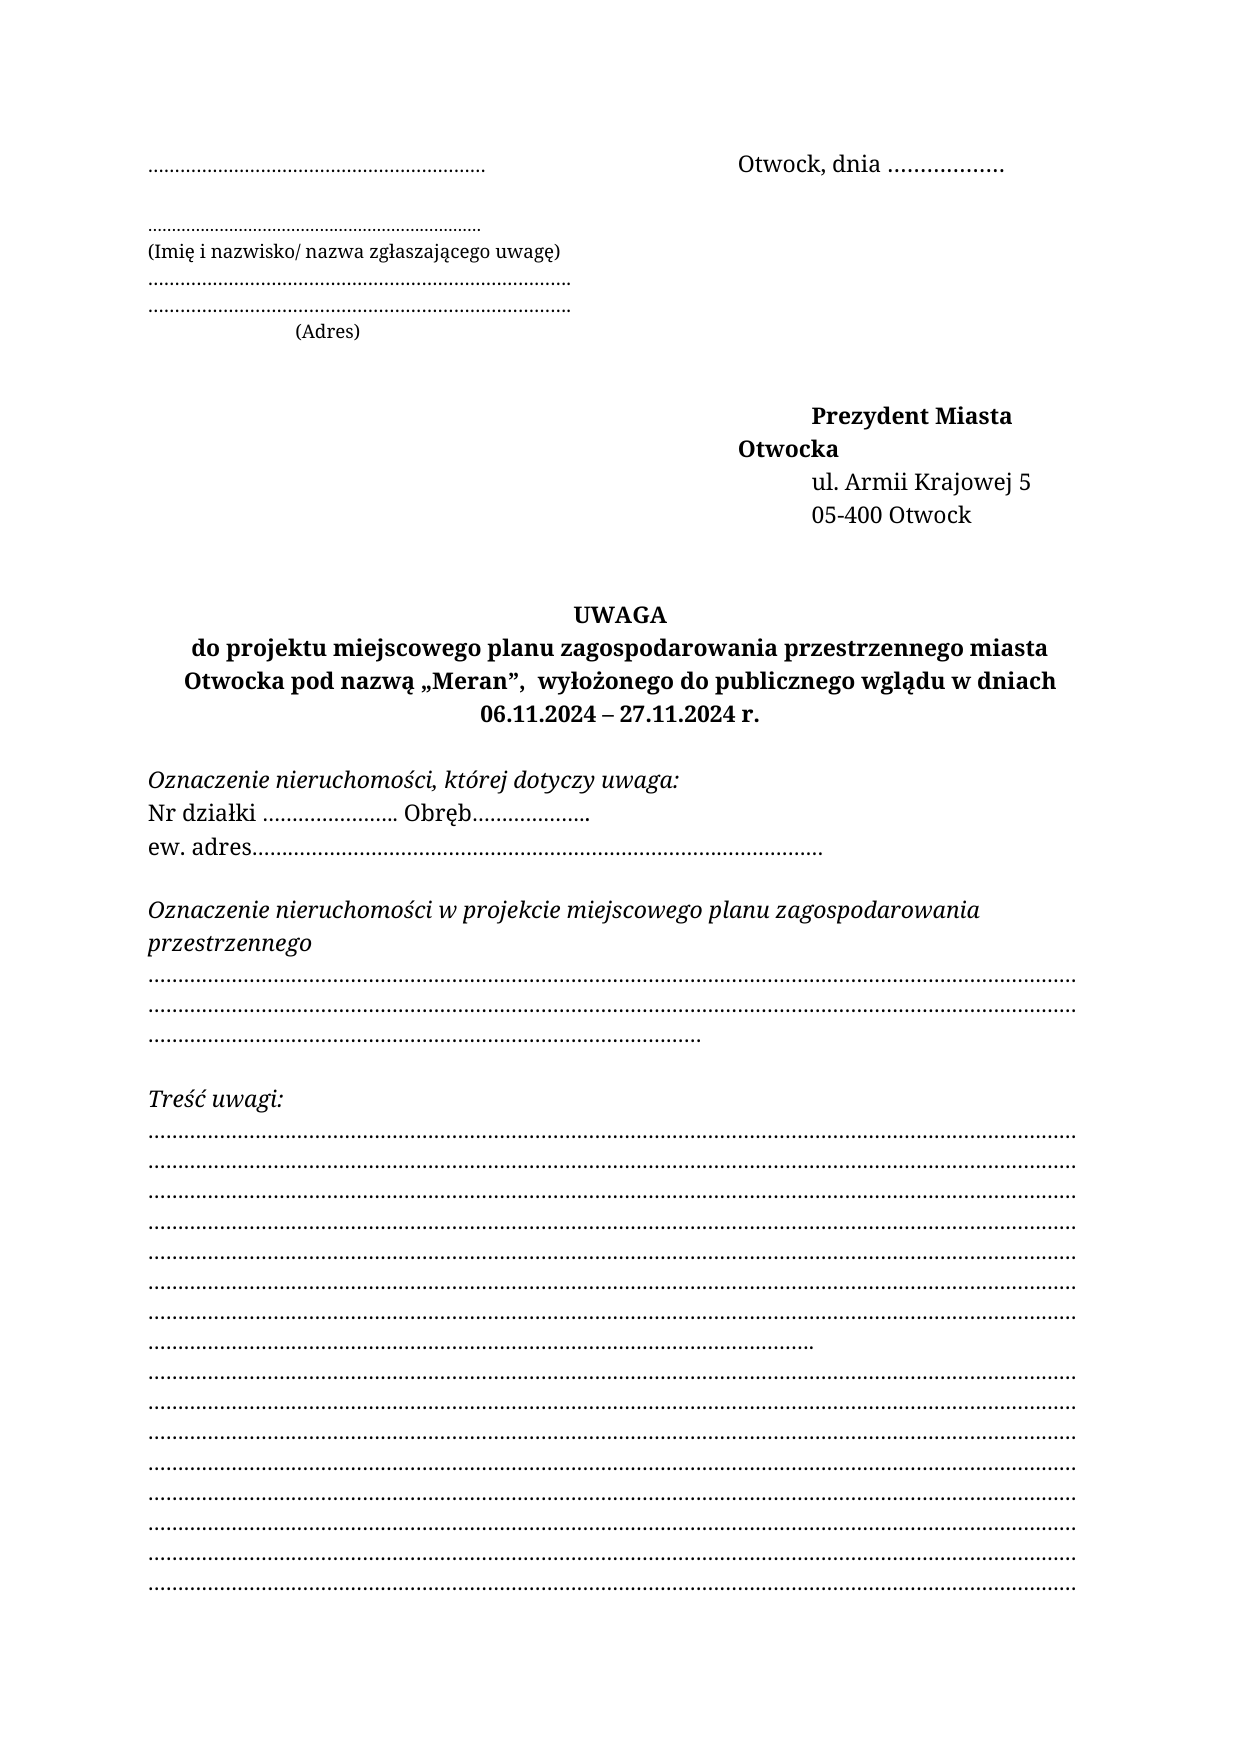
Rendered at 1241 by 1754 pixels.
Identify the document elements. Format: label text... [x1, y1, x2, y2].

text ……………………………………………………………………. [148, 292, 1093, 317]
text ……………………………………………………… Otwock, dnia ……………… [148, 148, 1093, 179]
text 05-400 Otwock [738, 499, 1093, 530]
text …………………………………………………………………………………………………………………………………………………………………………………………………………………………………………………………………………………………………………………………………………………………………………………………………………………………………………………………………………………………………………………………………………………………………………………………………………………………………………………………………………………………………………………………………………………………………………………………………………………………………………………………………………………………………………………………………………………………………………………………………………………………………………………………………………………………………………….…………………………………………………………………………………………………………………………………………………………………………………………………………………………………………………………………………………………………………………………………………………………………………………………………………………………………………………………………………………………………………………………………………………………………………………………………………………………………………………………………………………………………………………………………………………………………………………………………………………………………………………………………………………………………………………………………………………………………………………………………………………………………………………………………………………………………………………………………………………… [148, 1116, 1093, 1596]
text Oznaczenie nieruchomości w projekcie miejscowego planu zagospodarowania przestrzennego [148, 894, 1093, 958]
text Prezydent Miasta Otwocka [738, 400, 1093, 464]
text UWAGA [148, 598, 1093, 630]
text (Adres) [221, 319, 1093, 344]
text Nr działki ………………….. Obręb……………….. [148, 797, 1093, 828]
text Treść uwagi: [148, 1083, 1093, 1114]
text ul. Armii Krajowej 5 [738, 466, 1093, 497]
text do projektu miejscowego planu zagospodarowania przestrzennego miasta Otwocka pod nazwą „Meran”, wyłożonego do publicznego wglądu w dniach 06.11.2024 – 27.11.2024 r. [148, 632, 1093, 729]
text ……………………………………………………………. [148, 214, 1093, 237]
text ew. adres…………………………………………………………………………………… [148, 830, 1093, 862]
text ……………………………………………………………………. [148, 265, 1093, 290]
text Oznaczenie nieruchomości, której dotyczy uwaga: [148, 764, 1093, 795]
text ……………………………………………………………………………………………………………………………………………………………………………………………………………………………………………………………………………………………………………………………………………………………………… [148, 960, 1093, 1048]
text (Imię i nazwisko/ nazwa zgłaszającego uwagę) [148, 238, 1093, 263]
